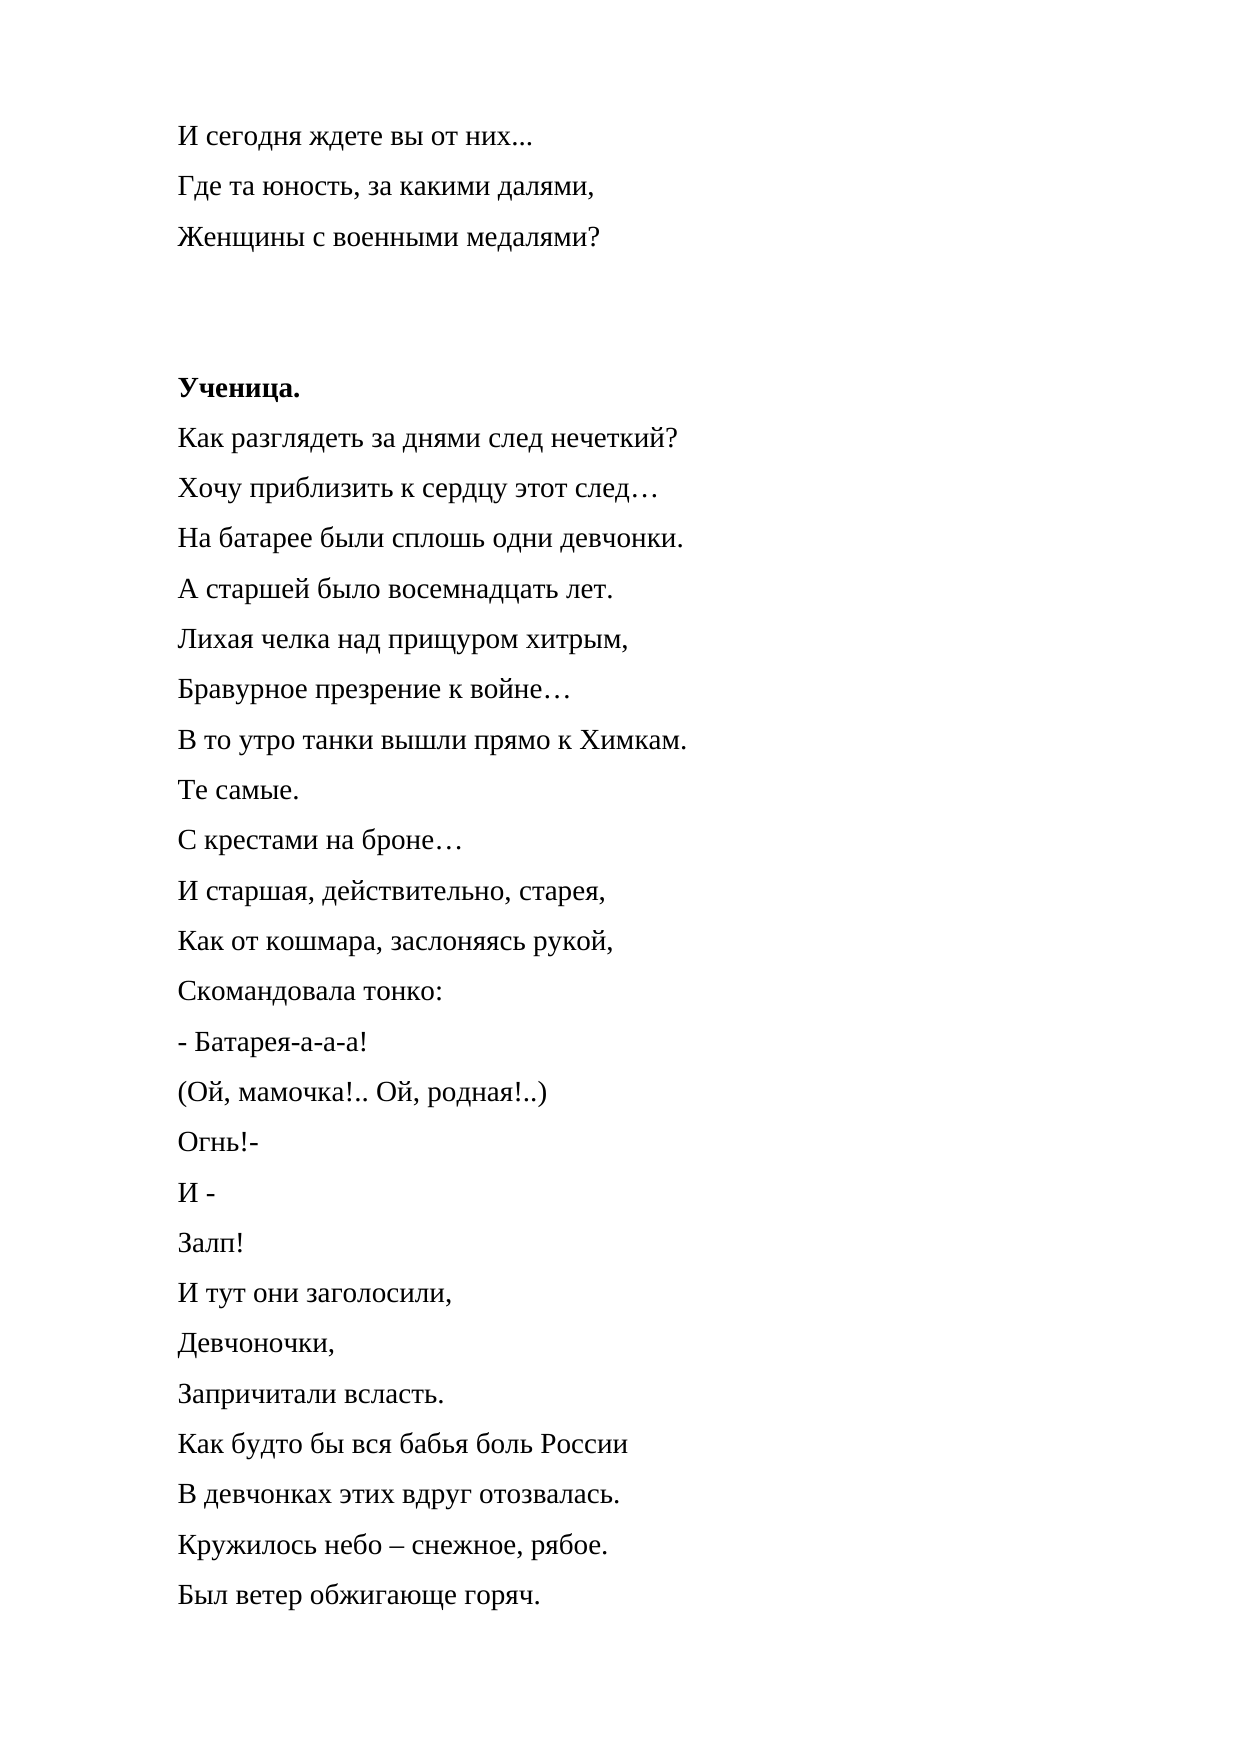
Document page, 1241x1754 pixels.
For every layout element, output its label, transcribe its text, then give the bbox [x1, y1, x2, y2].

text Как разглядеть за днями след нечеткий? Хочу приблизить к сердцу этот след… На батарее были сплошь одни девчонки. А старшей было восемнадцать лет. Лихая челка над прищуром хитрым, Бравурное презрение к войне… В то утро танки вышли прямо к Химкам. Те самые. С крестами на броне… И старшая, действительно, старея, Как от кошмара, заслоняясь рукой, Скомандовала тонко: - Батарея-а-а-а! (Ой, мамочка!.. Ой, родная!..) Огнь!- И - Залп! И тут они заголосили, Девчоночки, Запричитали всласть. Как будто бы вся бабья боль России В девчонках этих вдруг отозвалась. Кружилось небо – снежное, рябое. Был ветер обжигающе горяч. [177, 420, 1152, 1611]
text Ученица. [177, 370, 1152, 403]
text И сегодня ждете вы от них... Где та юность, за какими далями, Женщины с военными медалями? [177, 118, 1152, 252]
